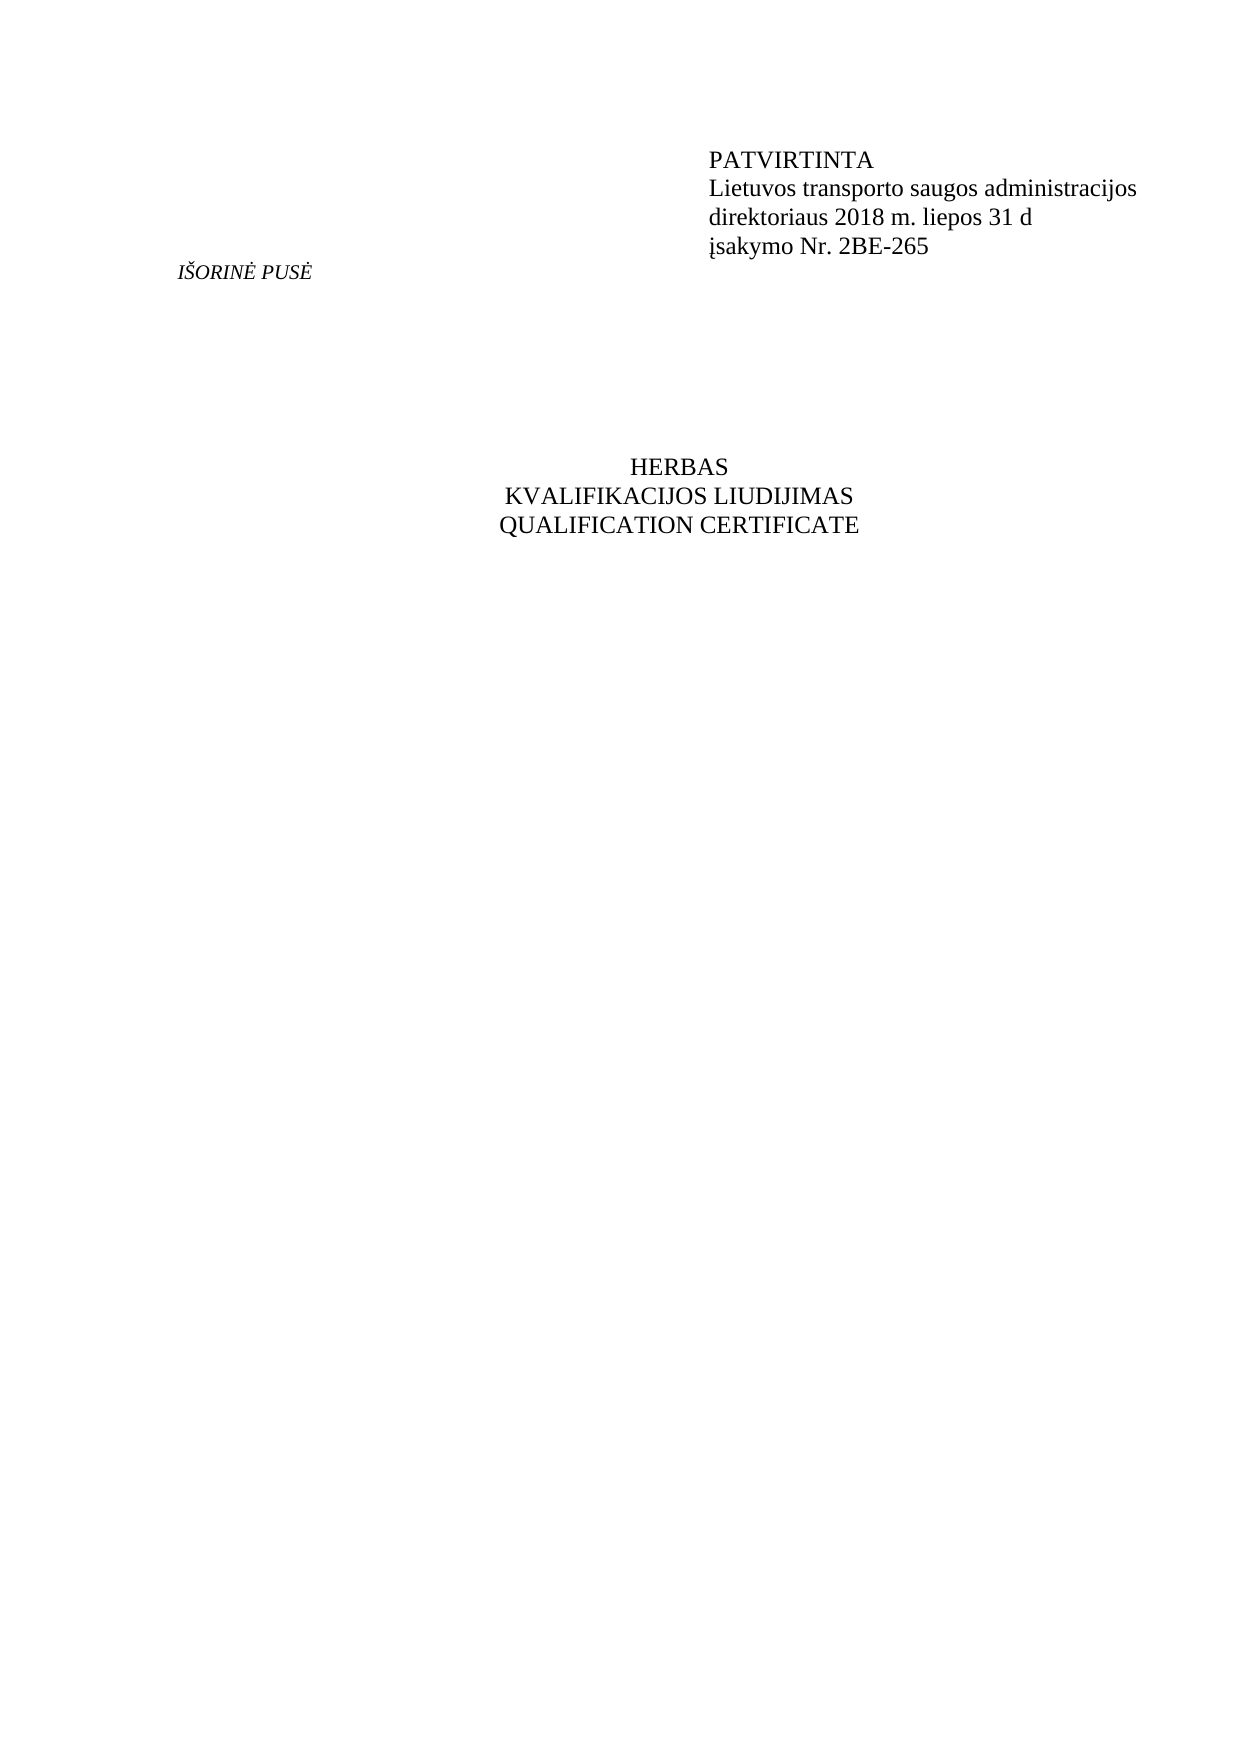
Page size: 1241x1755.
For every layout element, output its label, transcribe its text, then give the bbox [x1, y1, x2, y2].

text PATVIRTINTA [177, 145, 1181, 173]
text įsakymo Nr. 2BE-265 [177, 231, 1181, 260]
text IŠORINĖ PUSĖ [177, 260, 1181, 284]
text KVALIFIKACIJOS LIUDIJIMAS [177, 481, 1181, 510]
text HERBAS [177, 452, 1181, 481]
text Lietuvos transporto saugos administracijos [177, 173, 1181, 202]
text direktoriaus 2018 m. liepos 31 d [177, 202, 1181, 231]
text QUALIFICATION CERTIFICATE [177, 510, 1181, 538]
